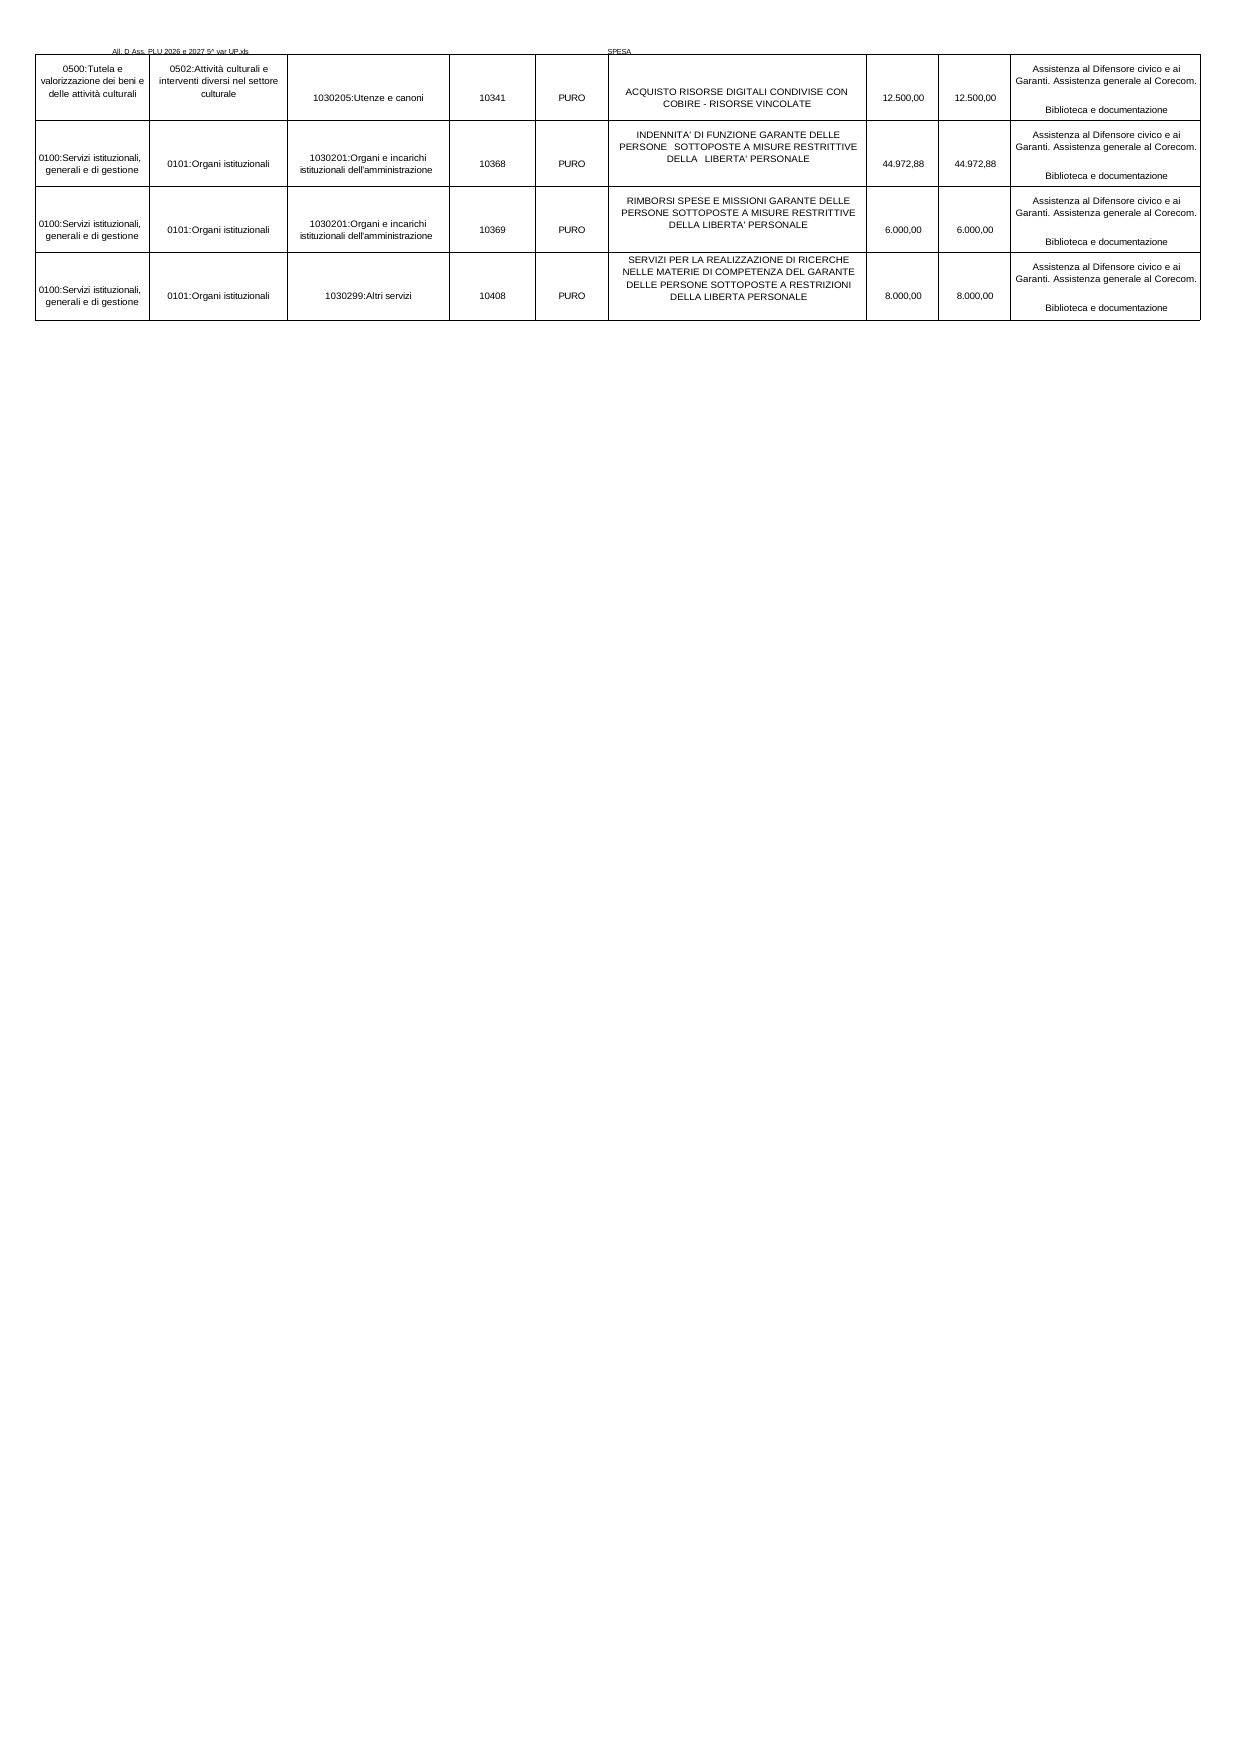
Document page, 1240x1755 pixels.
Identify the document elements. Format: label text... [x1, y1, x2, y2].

table_cell 44.972,88 [939, 121, 1010, 186]
table_cell 1030205:Utenze e canoni [288, 55, 449, 120]
table_cell 0101:Organi istituzionali [150, 187, 287, 252]
table_cell 6.000,00 [939, 187, 1010, 252]
table_cell 44.972,88 [867, 121, 938, 186]
table_cell 10408 [450, 253, 535, 319]
table_cell 0100:Servizi istituzionali, generali e di gestione [36, 187, 149, 252]
table_cell PURO [536, 55, 608, 120]
table_cell 8.000,00 [939, 253, 1010, 319]
table_cell PURO [536, 253, 608, 319]
table_cell PURO [536, 121, 608, 186]
table_cell 10369 [450, 187, 535, 252]
table_cell SERVIZI PER LA REALIZZAZIONE DI RICERCHE NELLE MATERIE DI COMPETENZA DEL GARANTE DELLE PERSONE SOTTOPOSTE A RESTRIZIONI DELLA LIBERTA PERSONALE [609, 253, 866, 319]
table_cell 8.000,00 [867, 253, 938, 319]
table_cell Assistenza al Difensore civico e ai Garanti. Assistenza generale al Corecom. Biblioteca e documentazione [1011, 121, 1200, 186]
table_cell 12.500,00 [867, 55, 938, 120]
table_cell 12.500,00 [939, 55, 1010, 120]
table_cell 0100:Servizi istituzionali, generali e di gestione [36, 253, 149, 319]
table_cell 10368 [450, 121, 535, 186]
table_cell 1030201:Organi e incarichi istituzionali dell'amministrazione [288, 121, 449, 186]
table_cell 0101:Organi istituzionali [150, 253, 287, 319]
table_cell Assistenza al Difensore civico e ai Garanti. Assistenza generale al Corecom. Biblioteca e documentazione [1011, 253, 1200, 319]
table_cell PURO [536, 187, 608, 252]
table_cell 0500:Tutela e valorizzazione dei beni e delle attività culturali [36, 55, 149, 120]
table_cell 1030201:Organi e incarichi istituzionali dell'amministrazione [288, 187, 449, 252]
table_cell 10341 [450, 55, 535, 120]
table_cell 0101:Organi istituzionali [150, 121, 287, 186]
table_cell 0100:Servizi istituzionali, generali e di gestione [36, 121, 149, 186]
table_cell Assistenza al Difensore civico e ai Garanti. Assistenza generale al Corecom. Biblioteca e documentazione [1011, 55, 1200, 120]
table_cell RIMBORSI SPESE E MISSIONI GARANTE DELLE PERSONE SOTTOPOSTE A MISURE RESTRITTIVE DELLA LIBERTA' PERSONALE [609, 187, 866, 252]
table_cell INDENNITA' DI FUNZIONE GARANTE DELLE PERSONE SOTTOPOSTE A MISURE RESTRITTIVE DELLA LIBERTA' PERSONALE [609, 121, 866, 186]
table_cell Assistenza al Difensore civico e ai Garanti. Assistenza generale al Corecom. Biblioteca e documentazione [1011, 187, 1200, 252]
table_cell ACQUISTO RISORSE DIGITALI CONDIVISE CON COBIRE - RISORSE VINCOLATE [609, 55, 866, 120]
table_cell 0502:Attività culturali e interventi diversi nel settore culturale [150, 55, 287, 120]
table_cell 6.000,00 [867, 187, 938, 252]
table_cell 1030299:Altri servizi [288, 253, 449, 319]
